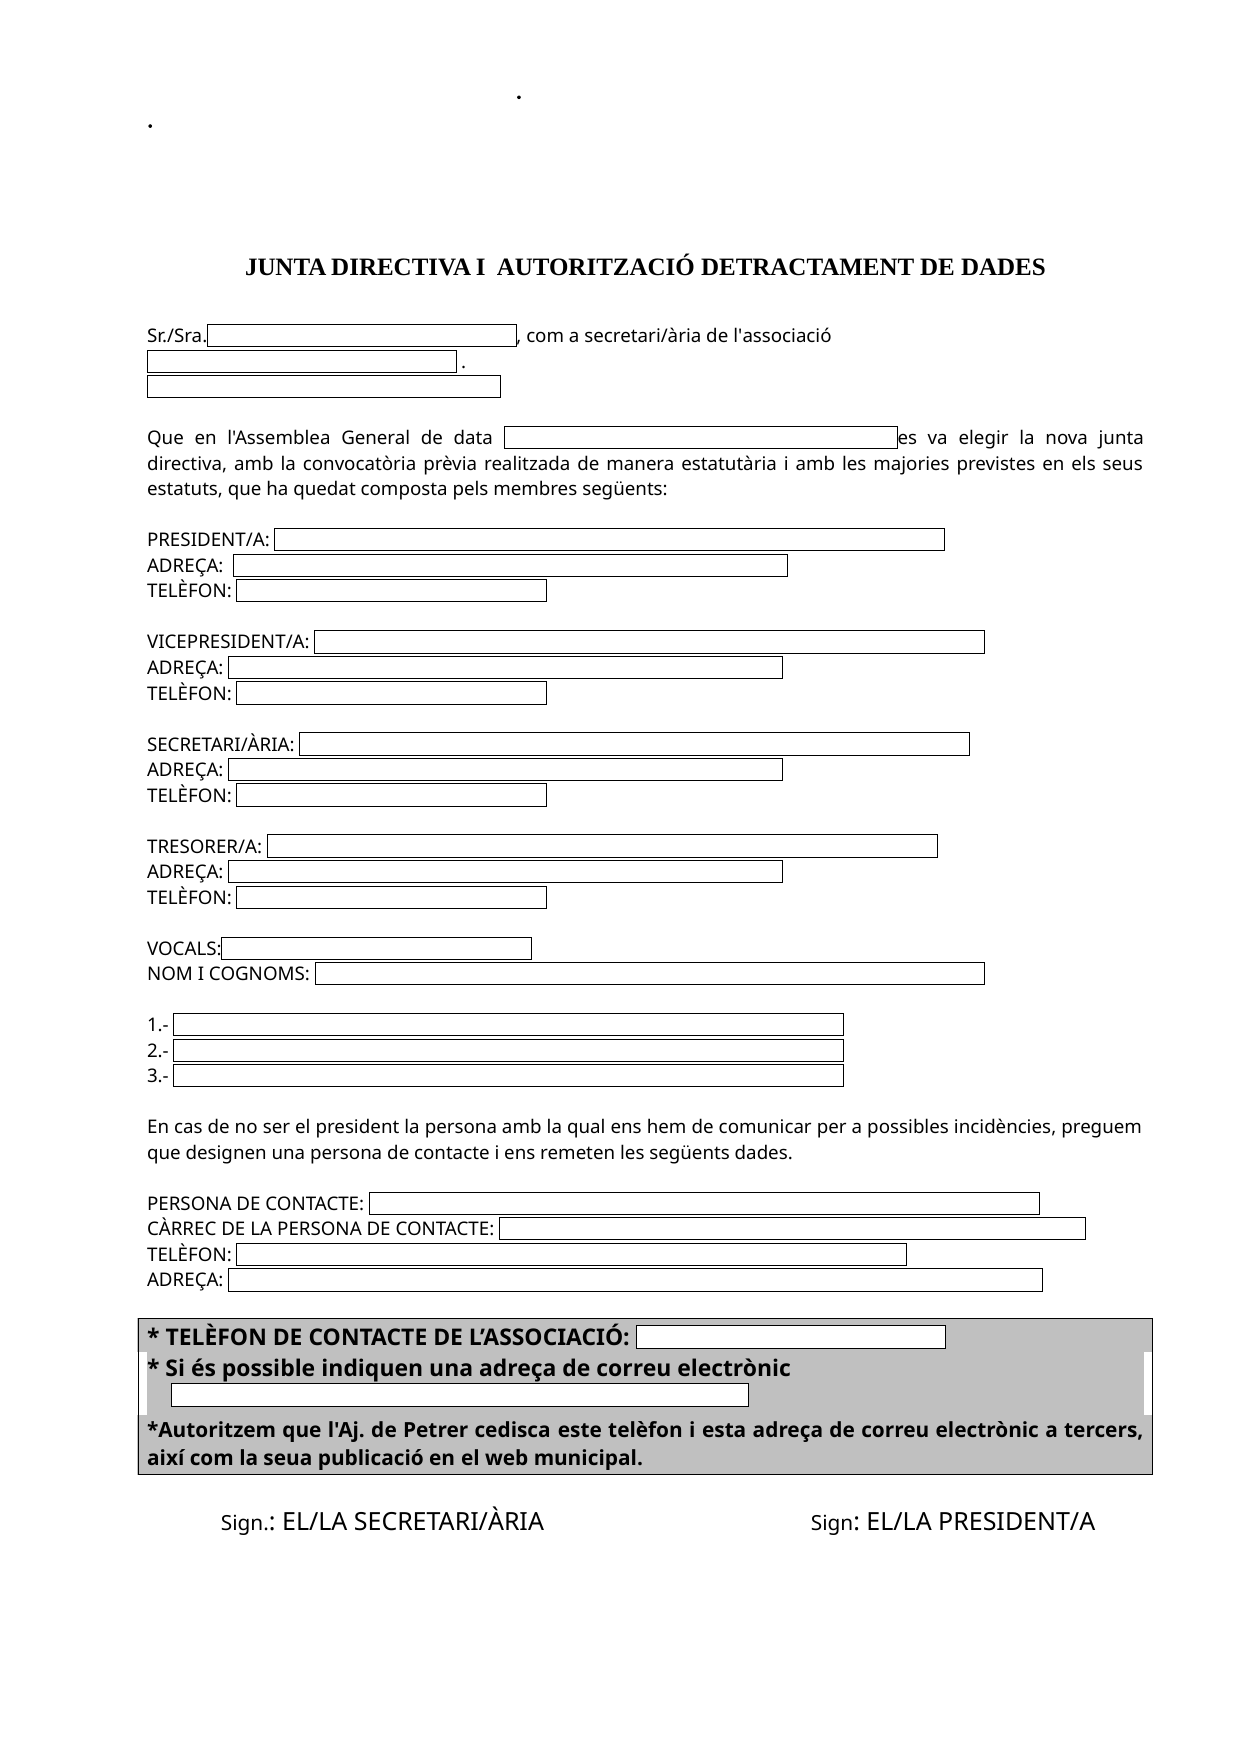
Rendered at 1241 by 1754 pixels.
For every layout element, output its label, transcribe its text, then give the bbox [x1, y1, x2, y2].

text 3.- [147, 1063, 1144, 1088]
text TELÈFON: [147, 1241, 1144, 1267]
text ADREÇA: [147, 858, 1144, 884]
text CÀRREC DE LA PERSONA DE CONTACTE: [147, 1216, 1144, 1241]
text Que en l'Assemblea General de data es va elegir la nova junta directiva, amb la convocatòria prèvia realitzada de manera estatutària i amb les majories previstes en els seus estatuts, que ha quedat composta pels membres següents: [147, 424, 1144, 501]
text Sr./Sra., com a secretari/ària de l'associació . [147, 322, 1144, 373]
text *Autoritzem que l'Aj. de Petrer cedisca este telèfon i esta adreça de correu electrònic a tercers, així com la seua publicació en el web municipal. [139, 1412, 1152, 1474]
text TELÈFON: [147, 680, 1144, 705]
text ADREÇA: [147, 1267, 1144, 1292]
text En cas de no ser el president la persona amb la qual ens hem de comunicar per a possibles incidències, preguem que designen una persona de contacte i ens remeten les següents dades. [147, 1114, 1144, 1165]
text ADREÇA: [147, 756, 1144, 782]
text NOM I COGNOMS: [147, 961, 1144, 986]
text TELÈFON: [147, 578, 1144, 603]
text VICEPRESIDENT/A: [147, 629, 1144, 654]
text Sign.: EL/LA SECRETARI/ÀRIA Sign: EL/LA PRESIDENT/A [147, 1503, 1144, 1537]
text * TELÈFON DE CONTACTE DE L’ASSOCIACIÓ: [139, 1319, 1152, 1352]
text 2.- [147, 1037, 1144, 1063]
text ADREÇA: [147, 654, 1144, 680]
text 1.- [147, 1012, 1144, 1037]
text VOCALS: [147, 935, 1144, 961]
text TRESORER/A: [147, 833, 1144, 858]
text PERSONA DE CONTACTE: [147, 1190, 1144, 1216]
text * Si és possible indiquen una adreça de correu electrònic [147, 1352, 1144, 1383]
subtitle JUNTA DIRECTIVA I AUTORITZACIÓ DETRACTAMENT DE DADES [147, 252, 1144, 281]
text TELÈFON: [147, 884, 1144, 909]
text TELÈFON: [147, 782, 1144, 807]
text SECRETARI/ÀRIA: [147, 731, 1144, 756]
text PRESIDENT/A: [147, 527, 1144, 552]
text ADREÇA: [147, 552, 1144, 578]
